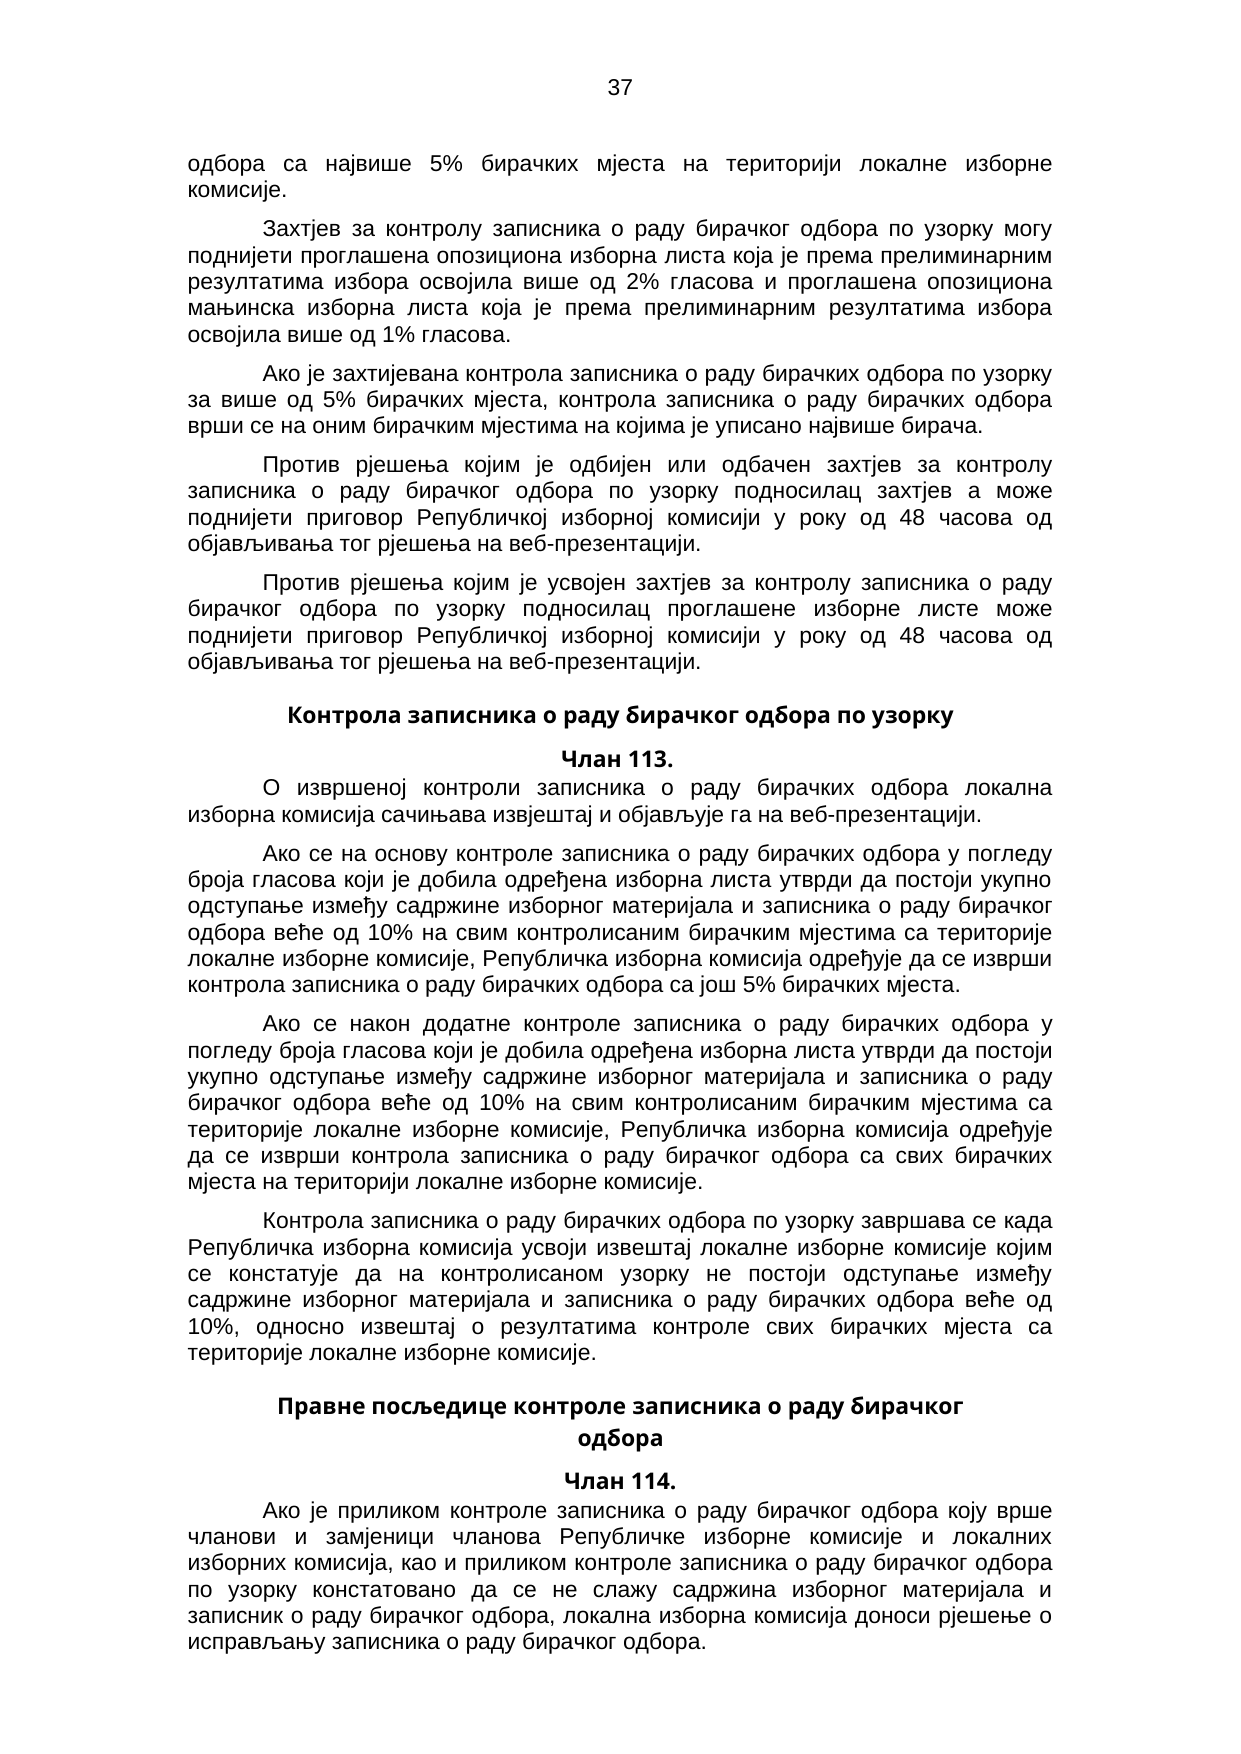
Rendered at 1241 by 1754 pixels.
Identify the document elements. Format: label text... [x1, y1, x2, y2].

text Ако је захтијевана контрола записника о раду бирачких одбора по узорку за више од 5% бирачких мјеста, контрола записника о раду бирачких одбора врши се на оним бирачким мјестима на којима је уписано највише бирача. [187, 359, 1053, 438]
text одбора са највише 5% бирачких мјеста на територији локалне изборне комисије. [187, 150, 1053, 203]
text Правне посљедице контроле записника о раду бирачког одбора [262, 1390, 978, 1453]
text Контрола записника о раду бирачког одбора по узорку [262, 699, 978, 731]
text Члан 114. [262, 1465, 978, 1497]
text Контрола записника о раду бирачких одбора по узорку завршава се када Републичка изборна комисија усвоји извештај локалне изборне комисије којим се констатује да на контролисаном узорку не постоји одступање између садржине изборног материјала и записника о раду бирачких одбора веће од 10%, односно извештај о резултатима контроле свих бирачких мјеста са територије локалне изборне комисије. [187, 1207, 1053, 1365]
text Члан 113. [262, 743, 978, 774]
text Ако је приликом контроле записника о раду бирачког одбора коју врше чланови и замјеници чланова Републичке изборне комисије и локалних изборних комисија, као и приликом контроле записника о раду бирачког одбора по узорку констатовано да се не слажу садржина изборног материјала и записник о раду бирачког одбора, локална изборна комисија доноси рјешење о исправљању записника о раду бирачког одбора. [187, 1497, 1053, 1655]
text Против рјешења којим је усвојен захтјев за контролу записника о раду бирачког одбора по узорку подносилац проглашене изборне листе може поднијети приговор Републичкој изборној комисији у року од 48 часова од објављивања тог рјешења на веб-презентацији. [187, 569, 1053, 674]
text Ако се након додатне контроле записника о раду бирачких одбора у погледу броја гласова који је добила одређена изборна листа утврди да постоји укупно одступање између садржине изборног материјала и записника о раду бирачког одбора веће од 10% на свим контролисаним бирачким мјестима са територије локалне изборне комисије, Републичка изборна комисија одређује да се изврши контрола записника о раду бирачког одбора са свих бирачких мјеста на територији локалне изборне комисије. [187, 1010, 1053, 1195]
text Захтјев за контролу записника о раду бирачког одбора по узорку могу поднијети проглашена опозициона изборна листа која је према прелиминарним резултатима избора освојила више од 2% гласова и проглашена опозициона мањинска изборна листа која је према прелиминарним резултатима избора освојила више од 1% гласова. [187, 215, 1053, 347]
text Против рјешења којим је одбијен или одбачен захтјев за контролу записника о раду бирачког одбора по узорку подносилац захтјев а може поднијети приговор Републичкој изборној комисији у року од 48 часова од објављивања тог рјешења на веб-презентацији. [187, 451, 1053, 556]
text О извршеној контроли записника о раду бирачких одбора локална изборна комисија сачињава извјештај и објављује га на веб-презентацији. [187, 774, 1053, 827]
text Ако се на основу контроле записника о раду бирачких одбора у погледу броја гласова који је добила одређена изборна листа утврди да постоји укупно одступање између садржине изборног материјала и записника о раду бирачког одбора веће од 10% на свим контролисаним бирачким мјестима са територије локалне изборне комисије, Републичка изборна комисија одређује да се изврши контрола записника о раду бирачких одбора са још 5% бирачких мјеста. [187, 839, 1053, 998]
